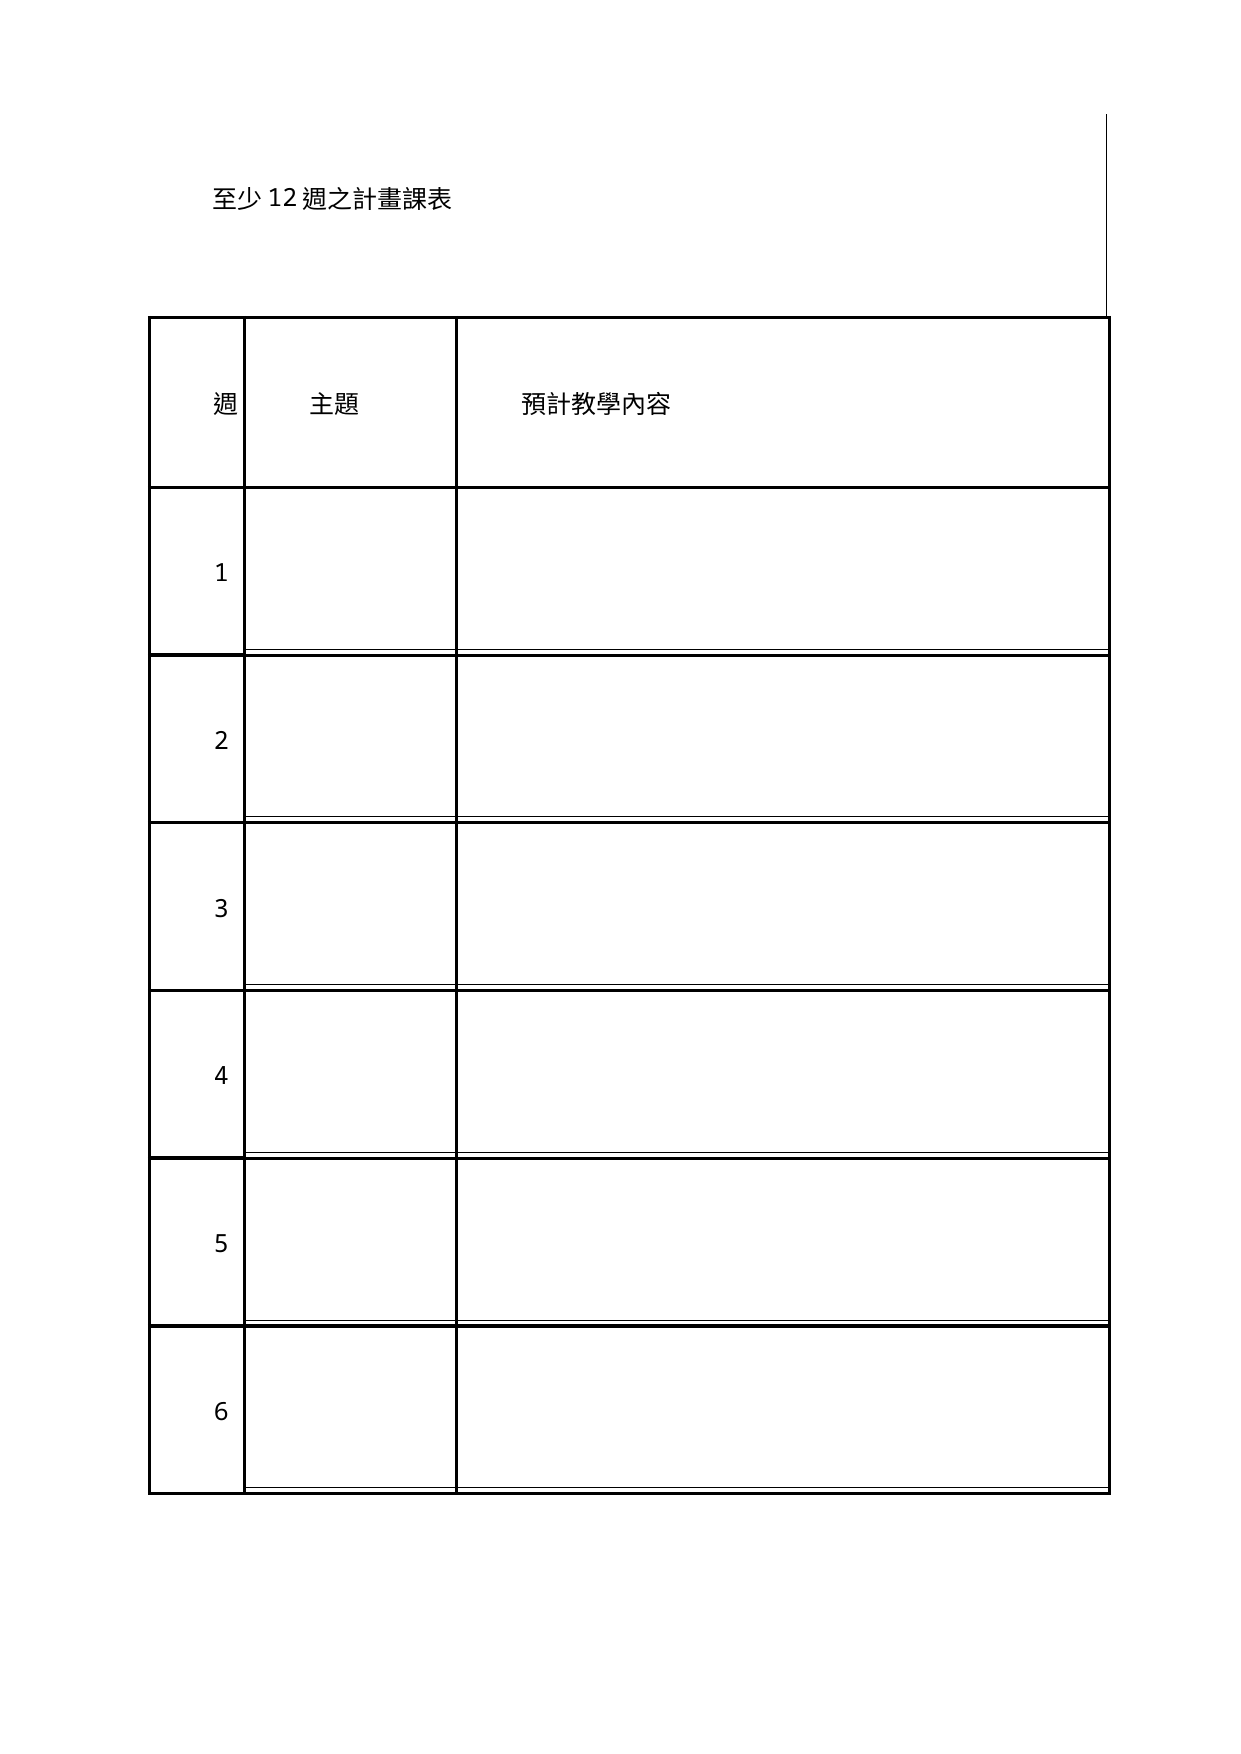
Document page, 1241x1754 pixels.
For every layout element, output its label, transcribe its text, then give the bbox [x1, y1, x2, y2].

table_cell [458, 985, 1108, 989]
table_cell [246, 1488, 455, 1492]
table_cell [458, 657, 1108, 816]
table_cell [246, 824, 455, 984]
table_cell [458, 1160, 1108, 1320]
table_cell 3 [151, 824, 243, 989]
table_cell [246, 817, 455, 821]
table_cell [246, 992, 455, 1152]
text 至少12週之計畫課表 [147, 114, 1106, 216]
table_cell 4 [151, 992, 243, 1156]
table_cell [458, 1328, 1108, 1487]
table_cell [246, 985, 455, 989]
table_cell [458, 817, 1108, 821]
table_header 預計教學內容 [458, 319, 1108, 486]
table_cell 6 [151, 1328, 243, 1492]
table_cell [458, 489, 1108, 649]
table_cell [246, 1160, 455, 1320]
table_cell 5 [151, 1160, 243, 1324]
table_header 週 [151, 319, 243, 486]
table_cell [458, 992, 1108, 1152]
table_cell [458, 824, 1108, 984]
table_cell 2 [151, 657, 243, 821]
table_header 主題 [246, 319, 455, 486]
table_cell [246, 489, 455, 649]
table_cell [246, 1328, 455, 1487]
table_cell [246, 1153, 455, 1157]
table_cell [458, 1153, 1108, 1157]
table_cell [246, 657, 455, 816]
table_cell [458, 1488, 1108, 1492]
table_cell 1 [151, 489, 243, 653]
